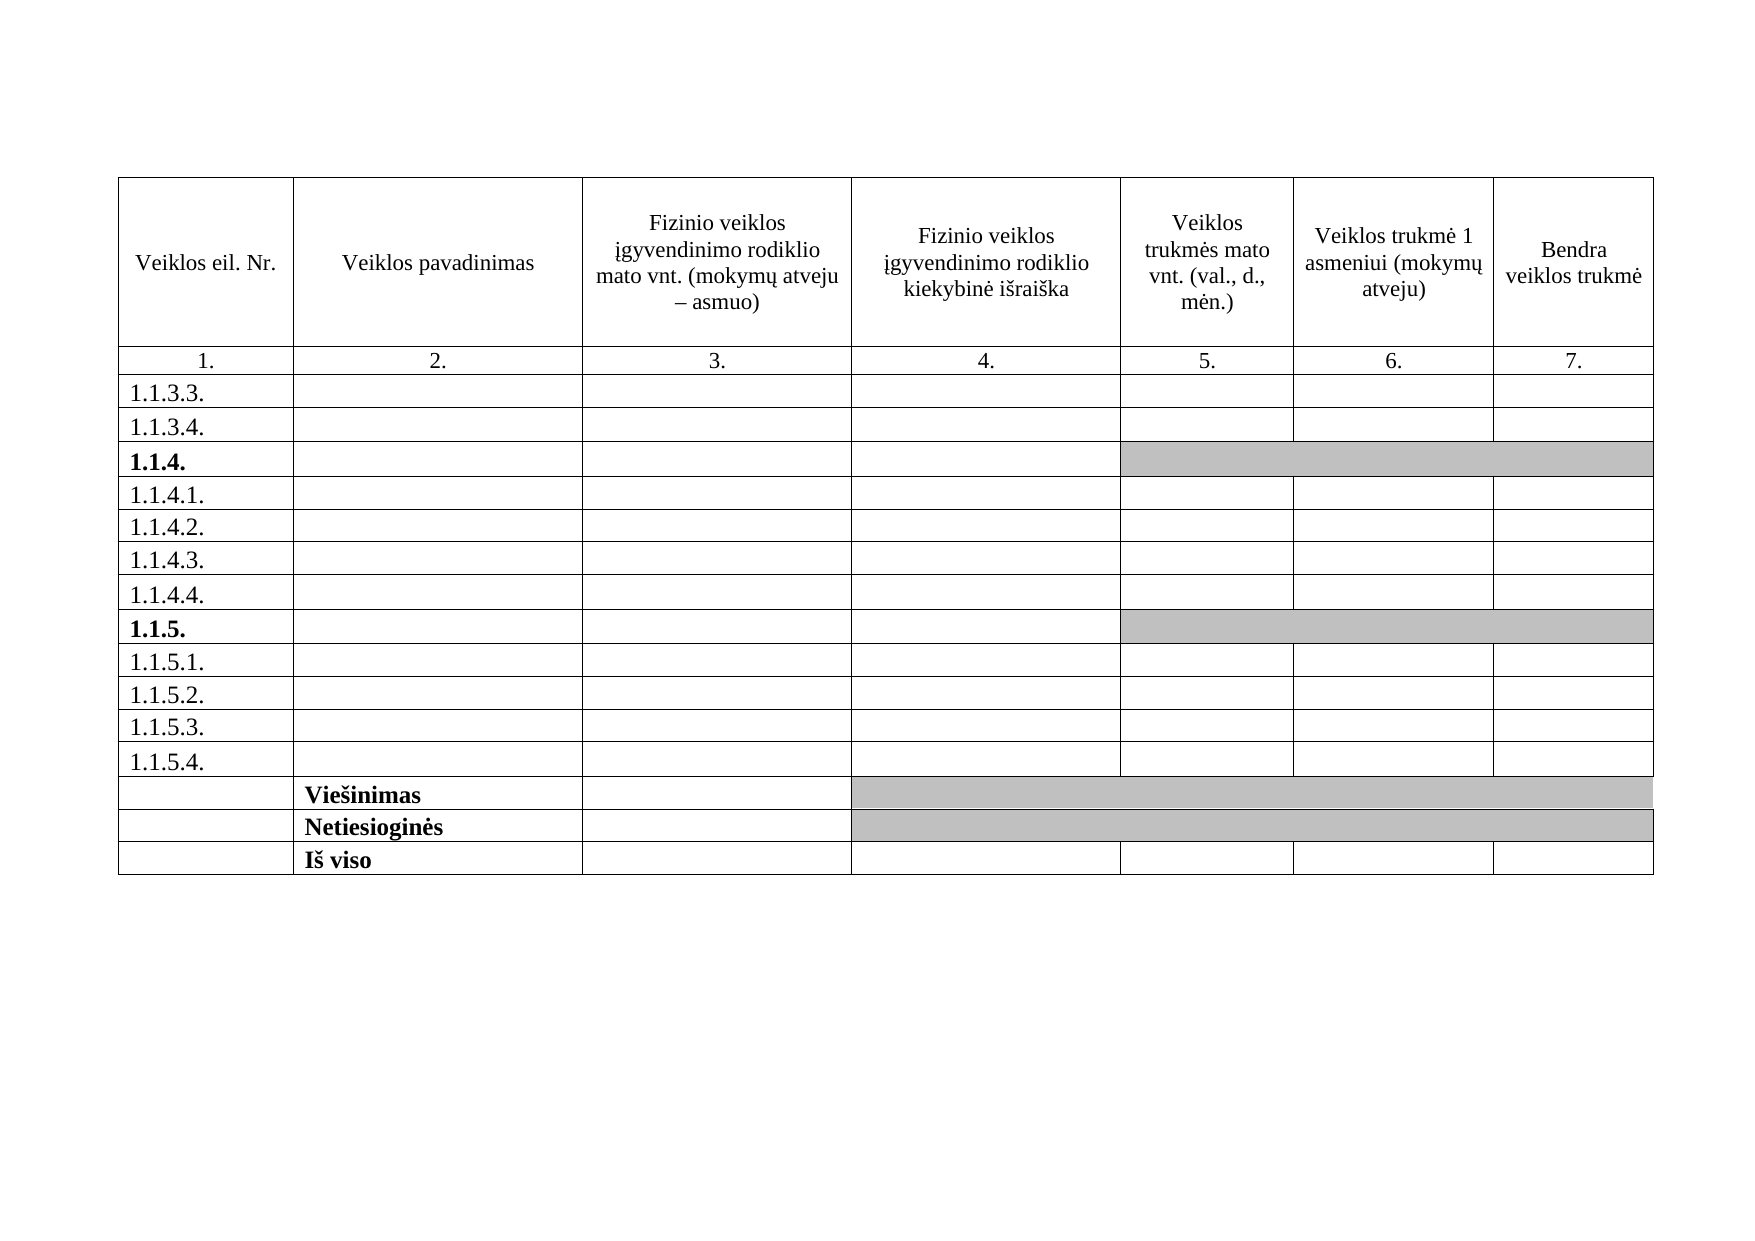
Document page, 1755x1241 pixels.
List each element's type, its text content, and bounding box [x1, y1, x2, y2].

table_header Veiklos pavadinimas [294, 178, 582, 346]
table_cell [1494, 575, 1653, 608]
table_cell [1121, 575, 1293, 608]
table_header Veiklos trukmės mato vnt. (val., d., mėn.) [1121, 178, 1293, 346]
table_cell [1294, 542, 1493, 574]
table_cell [852, 742, 1120, 776]
table_cell [1294, 510, 1493, 541]
table_cell [119, 842, 293, 874]
table_cell [1121, 442, 1653, 476]
table_cell [119, 777, 293, 808]
table_cell 1.1.5.4. [119, 742, 293, 776]
table_cell [1494, 644, 1653, 676]
table_cell [583, 477, 851, 508]
table_cell [852, 677, 1120, 708]
table_cell [119, 810, 293, 841]
table_cell [583, 408, 851, 441]
table_cell [852, 542, 1120, 574]
table_cell [583, 742, 851, 776]
table_cell Viešinimas [294, 777, 582, 808]
table_cell [1294, 575, 1493, 608]
table_cell 1. [119, 347, 293, 374]
table_cell 3. [583, 347, 851, 374]
table_cell Netiesioginės [294, 810, 582, 841]
table_cell 1.1.5.1. [119, 644, 293, 676]
table_cell [1121, 477, 1293, 508]
table_cell [294, 575, 582, 608]
table_cell [294, 408, 582, 441]
table_cell [294, 742, 582, 776]
table_cell [583, 710, 851, 741]
table_cell 1.1.4.1. [119, 477, 293, 508]
table_cell [583, 610, 851, 643]
table_header Bendra veiklos trukmė [1494, 178, 1653, 346]
table_cell [1494, 375, 1653, 407]
table_cell [294, 477, 582, 508]
table_cell [1121, 742, 1293, 776]
table_cell 1.1.4.4. [119, 575, 293, 608]
table_cell [852, 610, 1120, 643]
table_cell [852, 375, 1120, 407]
table_cell [1121, 810, 1294, 841]
table_cell [583, 510, 851, 541]
table_cell [1294, 842, 1493, 874]
table_cell [1294, 375, 1493, 407]
table_cell [1121, 610, 1653, 643]
table_cell [1494, 710, 1653, 741]
table_header Veiklos eil. Nr. [119, 178, 293, 346]
table_cell [1121, 542, 1293, 574]
table_cell 1.1.5. [119, 610, 293, 643]
table_cell [852, 442, 1120, 476]
table_cell [1121, 842, 1293, 874]
table_cell [1494, 510, 1653, 541]
table_cell [583, 677, 851, 708]
table_cell [852, 777, 1653, 808]
table_cell [1494, 477, 1653, 508]
table_cell [1294, 644, 1493, 676]
table_cell [1121, 644, 1293, 676]
table_cell [1494, 542, 1653, 574]
table_cell 4. [852, 347, 1120, 374]
table_cell 1.1.4. [119, 442, 293, 476]
table_cell 1.1.3.3. [119, 375, 293, 407]
table_cell [1294, 677, 1493, 708]
table_cell Iš viso [294, 842, 582, 874]
table_cell [583, 842, 851, 874]
table_cell [583, 644, 851, 676]
table_cell [583, 542, 851, 574]
table_cell 7. [1494, 347, 1653, 374]
table_cell [852, 477, 1120, 508]
table_cell 5. [1121, 347, 1293, 374]
table_cell [294, 610, 582, 643]
table_cell [294, 710, 582, 741]
table_cell [1494, 810, 1653, 841]
table_cell [1121, 710, 1293, 741]
table_cell 1.1.4.3. [119, 542, 293, 574]
table_cell [294, 510, 582, 541]
table_header Veiklos trukmė 1 asmeniui (mokymų atveju) [1294, 178, 1493, 346]
table_cell 1.1.3.4. [119, 408, 293, 441]
table_cell [1494, 842, 1653, 874]
table_cell 1.1.5.3. [119, 710, 293, 741]
table_cell [583, 810, 851, 841]
table_cell [294, 442, 582, 476]
table_cell [1121, 408, 1293, 441]
table_cell 1.1.5.2. [119, 677, 293, 708]
table_cell [1294, 742, 1493, 776]
table_cell [1121, 375, 1293, 407]
table_cell [583, 375, 851, 407]
table_cell [294, 375, 582, 407]
table_cell [583, 777, 851, 808]
table_header Fizinio veiklos įgyvendinimo rodiklio mato vnt. (mokymų atveju – asmuo) [583, 178, 851, 346]
table_cell [1494, 408, 1653, 441]
table_cell 1.1.4.2. [119, 510, 293, 541]
table_cell [1121, 510, 1293, 541]
table_cell [1121, 677, 1293, 708]
table_cell 6. [1294, 347, 1493, 374]
table_cell [1494, 742, 1653, 776]
table_cell [294, 644, 582, 676]
table_cell [1294, 710, 1493, 741]
table_cell 2. [294, 347, 582, 374]
table_header Fizinio veiklos įgyvendinimo rodiklio kiekybinė išraiška [852, 178, 1120, 346]
table_cell [1294, 408, 1493, 441]
table_cell [583, 442, 851, 476]
table_cell [852, 575, 1120, 608]
table_cell [852, 408, 1120, 441]
table_cell [1294, 810, 1494, 841]
table_cell [852, 810, 1121, 841]
table_cell [852, 644, 1120, 676]
table_cell [294, 542, 582, 574]
table_cell [1494, 677, 1653, 708]
table_cell [852, 842, 1120, 874]
table_cell [852, 510, 1120, 541]
table_cell [852, 710, 1120, 741]
table_cell [1294, 477, 1493, 508]
table_cell [294, 677, 582, 708]
table_cell [583, 575, 851, 608]
